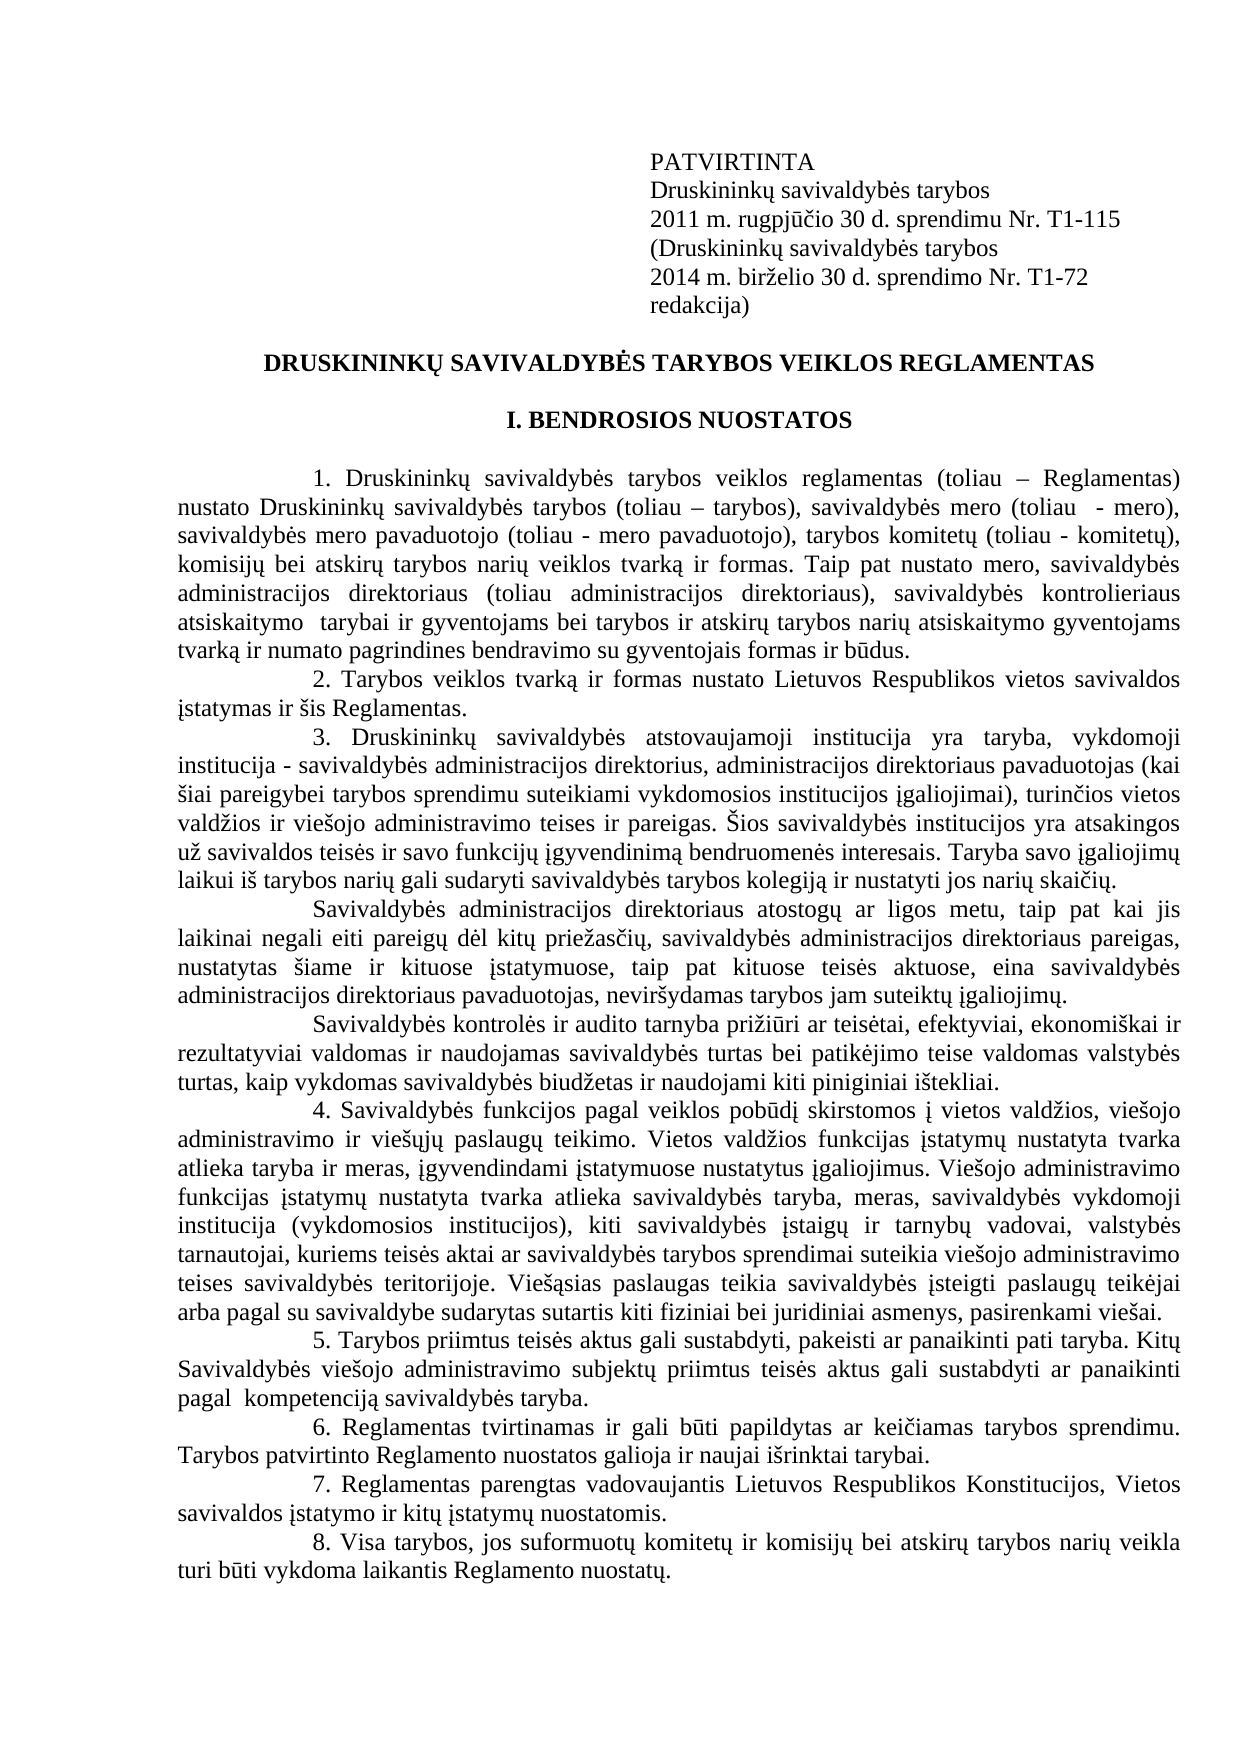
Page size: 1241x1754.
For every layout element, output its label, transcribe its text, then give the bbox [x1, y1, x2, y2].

text DRUSKININKŲ SAVIVALDYBĖS TARYBOS VEIKLOS REGLAMENTAS [177, 348, 1181, 377]
text I. BENDROSIOS NUOSTATOS [177, 406, 1181, 434]
text 2. Tarybos veiklos tvarką ir formas nustato Lietuvos Respublikos vietos savivaldos įstatymas ir šis Reglamentas. [177, 664, 1181, 722]
text 6. Reglamentas tvirtinamas ir gali būti papildytas ar keičiamas tarybos sprendimu. Tarybos patvirtinto Reglamento nuostatos galioja ir naujai išrinktai tarybai. [177, 1412, 1181, 1469]
text 2011 m. rugpjūčio 30 d. sprendimu Nr. T1-115 [650, 204, 1181, 233]
text Savivaldybės kontrolės ir audito tarnyba prižiūri ar teisėtai, efektyviai, ekonomiškai ir rezultatyviai valdomas ir naudojamas savivaldybės turtas bei patikėjimo teise valdomas valstybės turtas, kaip vykdomas savivaldybės biudžetas ir naudojami kiti piniginiai ištekliai. [177, 1009, 1181, 1096]
text 4. Savivaldybės funkcijos pagal veiklos pobūdį skirstomos į vietos valdžios, viešojo administravimo ir viešųjų paslaugų teikimo. Vietos valdžios funkcijas įstatymų nustatyta tvarka atlieka taryba ir meras, įgyvendindami įstatymuose nustatytus įgaliojimus. Viešojo administravimo funkcijas įstatymų nustatyta tvarka atlieka savivaldybės taryba, meras, savivaldybės vykdomoji institucija (vykdomosios institucijos), kiti savivaldybės įstaigų ir tarnybų vadovai, valstybės tarnautojai, kuriems teisės aktai ar savivaldybės tarybos sprendimai suteikia viešojo administravimo teises savivaldybės teritorijoje. Viešąsias paslaugas teikia savivaldybės įsteigti paslaugų teikėjai arba pagal su savivaldybe sudarytas sutartis kiti fiziniai bei juridiniai asmenys, pasirenkami viešai. [177, 1096, 1181, 1326]
text Druskininkų savivaldybės tarybos [650, 176, 1181, 204]
text 1. Druskininkų savivaldybės tarybos veiklos reglamentas (toliau – Reglamentas) nustato Druskininkų savivaldybės tarybos (toliau – tarybos), savivaldybės mero (toliau - mero), savivaldybės mero pavaduotojo (toliau - mero pavaduotojo), tarybos komitetų (toliau - komitetų), komisijų bei atskirų tarybos narių veiklos tvarką ir formas. Taip pat nustato mero, savivaldybės administracijos direktoriaus (toliau administracijos direktoriaus), savivaldybės kontrolieriaus atsiskaitymo tarybai ir gyventojams bei tarybos ir atskirų tarybos narių atsiskaitymo gyventojams tvarką ir numato pagrindines bendravimo su gyventojais formas ir būdus. [177, 463, 1181, 664]
text 2014 m. birželio 30 d. sprendimo Nr. T1-72 redakcija) [650, 262, 1181, 319]
text PATVIRTINTA [650, 147, 1181, 176]
text 8. Visa tarybos, jos suformuotų komitetų ir komisijų bei atskirų tarybos narių veikla turi būti vykdoma laikantis Reglamento nuostatų. [177, 1527, 1181, 1584]
text 7. Reglamentas parengtas vadovaujantis Lietuvos Respublikos Konstitucijos, Vietos savivaldos įstatymo ir kitų įstatymų nuostatomis. [177, 1469, 1181, 1527]
text (Druskininkų savivaldybės tarybos [650, 233, 1181, 262]
text 5. Tarybos priimtus teisės aktus gali sustabdyti, pakeisti ar panaikinti pati taryba. Kitų Savivaldybės viešojo administravimo subjektų priimtus teisės aktus gali sustabdyti ar panaikinti pagal kompetenciją savivaldybės taryba. [177, 1326, 1181, 1412]
text 3. Druskininkų savivaldybės atstovaujamoji institucija yra taryba, vykdomoji institucija - savivaldybės administracijos direktorius, administracijos direktoriaus pavaduotojas (kai šiai pareigybei tarybos sprendimu suteikiami vykdomosios institucijos įgaliojimai), turinčios vietos valdžios ir viešojo administravimo teises ir pareigas. Šios savivaldybės institucijos yra atsakingos už savivaldos teisės ir savo funkcijų įgyvendinimą bendruomenės interesais. Taryba savo įgaliojimų laikui iš tarybos narių gali sudaryti savivaldybės tarybos kolegiją ir nustatyti jos narių skaičių. [177, 722, 1181, 894]
text Savivaldybės administracijos direktoriaus atostogų ar ligos metu, taip pat kai jis laikinai negali eiti pareigų dėl kitų priežasčių, savivaldybės administracijos direktoriaus pareigas, nustatytas šiame ir kituose įstatymuose, taip pat kituose teisės aktuose, eina savivaldybės administracijos direktoriaus pavaduotojas, neviršydamas tarybos jam suteiktų įgaliojimų. [177, 894, 1181, 1009]
